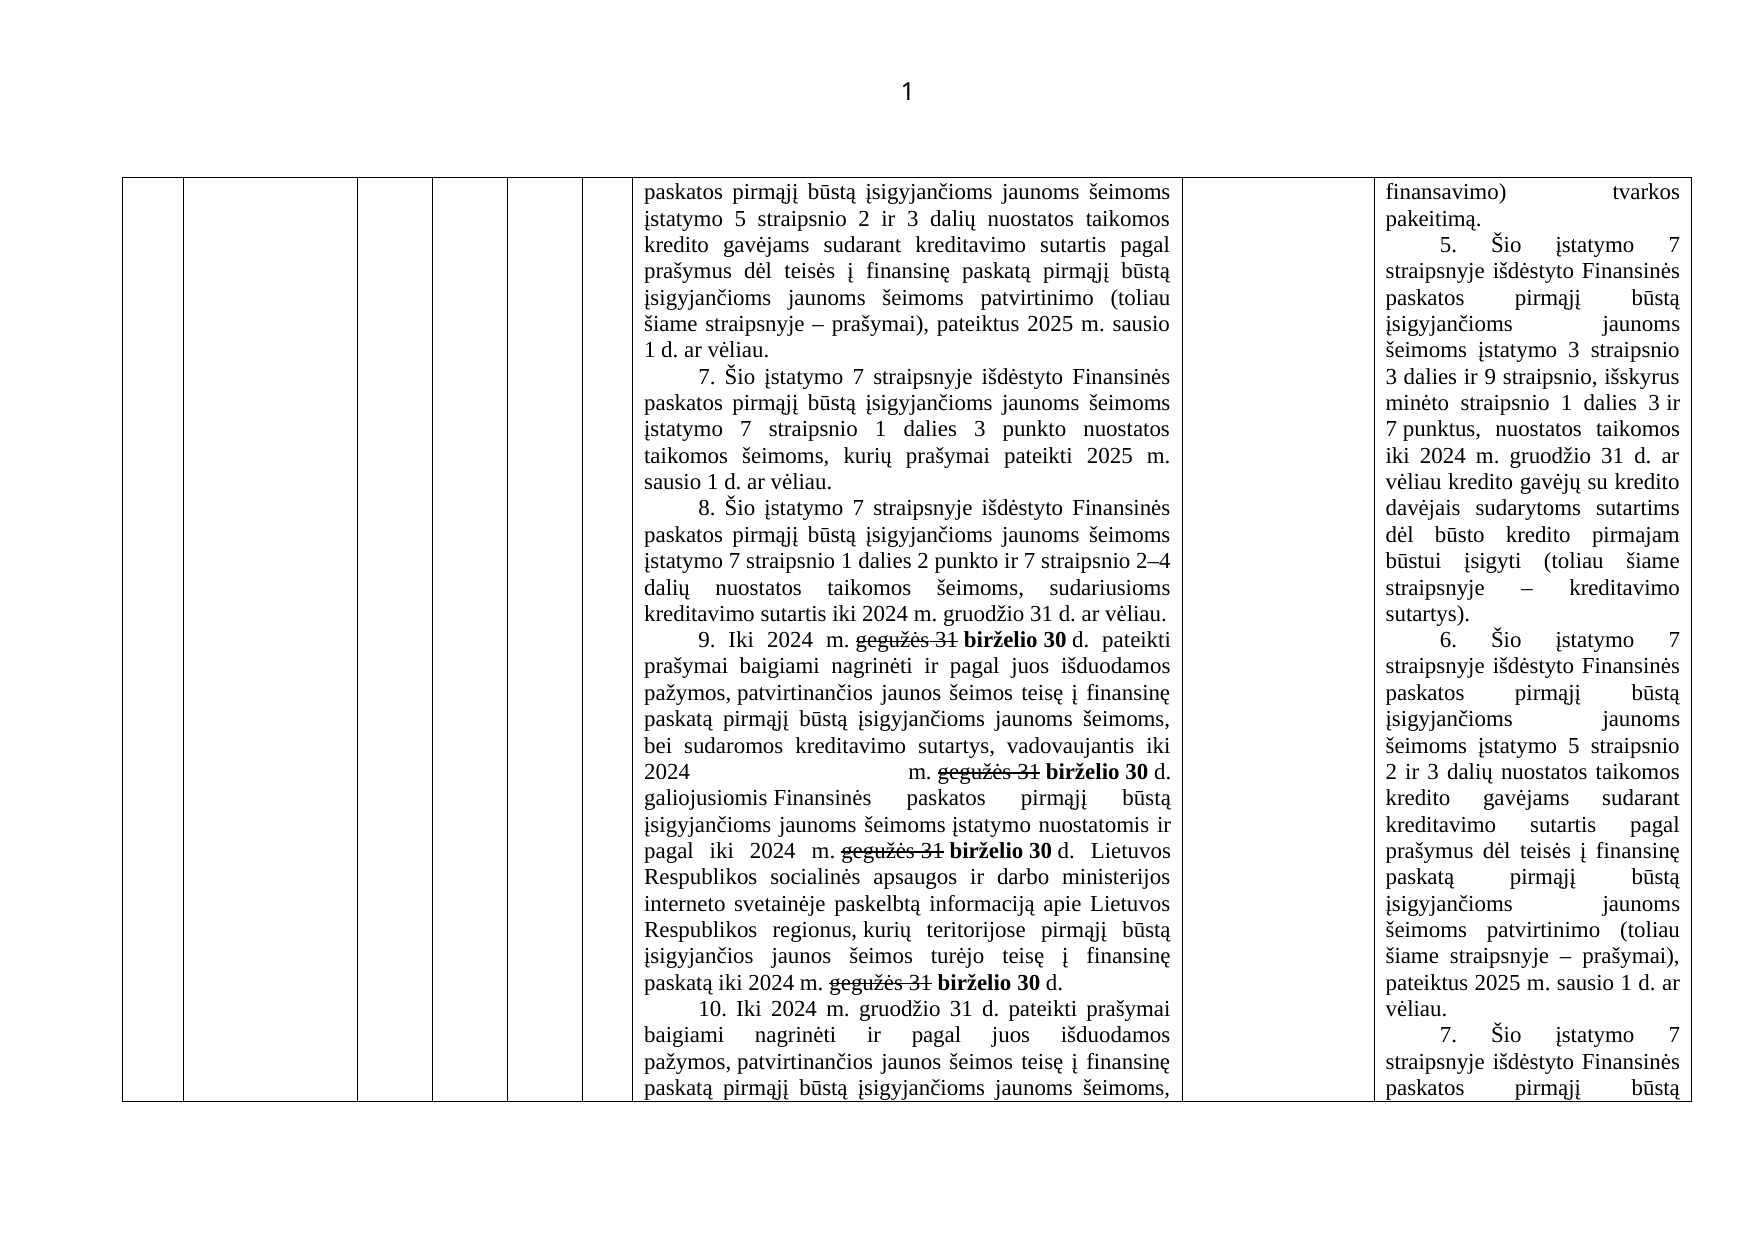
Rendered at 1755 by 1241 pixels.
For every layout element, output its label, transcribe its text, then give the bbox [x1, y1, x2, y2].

table_cell paskatos pirmąjį būstą įsigyjančioms jaunoms šeimoms įstatymo 5 straipsnio 2 ir 3 dalių nuostatos taikomos kredito gavėjams sudarant kreditavimo sutartis pagal prašymus dėl teisės į finansinę paskatą pirmąjį būstą įsigyjančioms jaunoms šeimoms patvirtinimo (toliau šiame straipsnyje – prašymai), pateiktus 2025 m. sausio 1 d. ar vėliau. 7. Šio įstatymo 7 straipsnyje išdėstyto Finansinės paskatos pirmąjį būstą įsigyjančioms jaunoms šeimoms įstatymo 7 straipsnio 1 dalies 3 punkto nuostatos taikomos šeimoms, kurių prašymai pateikti 2025 m. sausio 1 d. ar vėliau. 8. Šio įstatymo 7 straipsnyje išdėstyto Finansinės paskatos pirmąjį būstą įsigyjančioms jaunoms šeimoms įstatymo 7 straipsnio 1 dalies 2 punkto ir 7 straipsnio 2–4 dalių nuostatos taikomos šeimoms, sudariusioms kreditavimo sutartis iki 2024 m. gruodžio 31 d. ar vėliau. 9. Iki 2024 m. gegužės 31 birželio 30 d. pateikti prašymai baigiami nagrinėti ir pagal juos išduodamos pažymos, patvirtinančios jaunos šeimos teisę į finansinę paskatą pirmąjį būstą įsigyjančioms jaunoms šeimoms, bei sudaromos kreditavimo sutartys, vadovaujantis iki 2024 m. gegužės 31 birželio 30 d. galiojusiomis Finansinės paskatos pirmąjį būstą įsigyjančioms jaunoms šeimoms įstatymo nuostatomis ir pagal iki 2024 m. gegužės 31 birželio 30 d. Lietuvos Respublikos socialinės apsaugos ir darbo ministerijos interneto svetainėje paskelbtą informaciją apie Lietuvos Respublikos regionus, kurių teritorijose pirmąjį būstą įsigyjančios jaunos šeimos turėjo teisę į finansinę paskatą iki 2024 m. gegužės 31 birželio 30 d. 10. Iki 2024 m. gruodžio 31 d. pateikti prašymai baigiami nagrinėti ir pagal juos išduodamos pažymos, patvirtinančios jaunos šeimos teisę į finansinę paskatą pirmąjį būstą įsigyjančioms jaunoms šeimoms, [633, 178, 1182, 1101]
table_cell [358, 178, 432, 1101]
table_cell [508, 178, 582, 1101]
table_cell finansavimo) tvarkos pakeitimą. 5. Šio įstatymo 7 straipsnyje išdėstyto Finansinės paskatos pirmąjį būstą įsigyjančioms jaunoms šeimoms įstatymo 3 straipsnio 3 dalies ir 9 straipsnio, išskyrus minėto straipsnio 1 dalies 3 ir 7 punktus, nuostatos taikomos iki 2024 m. gruodžio 31 d. ar vėliau kredito gavėjų su kredito davėjais sudarytoms sutartims dėl būsto kredito pirmajam būstui įsigyti (toliau šiame straipsnyje – kreditavimo sutartys). 6. Šio įstatymo 7 straipsnyje išdėstyto Finansinės paskatos pirmąjį būstą įsigyjančioms jaunoms šeimoms įstatymo 5 straipsnio 2 ir 3 dalių nuostatos taikomos kredito gavėjams sudarant kreditavimo sutartis pagal prašymus dėl teisės į finansinę paskatą pirmąjį būstą įsigyjančioms jaunoms šeimoms patvirtinimo (toliau šiame straipsnyje – prašymai), pateiktus 2025 m. sausio 1 d. ar vėliau. 7. Šio įstatymo 7 straipsnyje išdėstyto Finansinės paskatos pirmąjį būstą [1375, 178, 1691, 1101]
table_cell [433, 178, 507, 1101]
table_cell [184, 178, 357, 1101]
table_cell [123, 178, 183, 1101]
table_cell [1183, 178, 1374, 1101]
table_cell [583, 178, 632, 1101]
